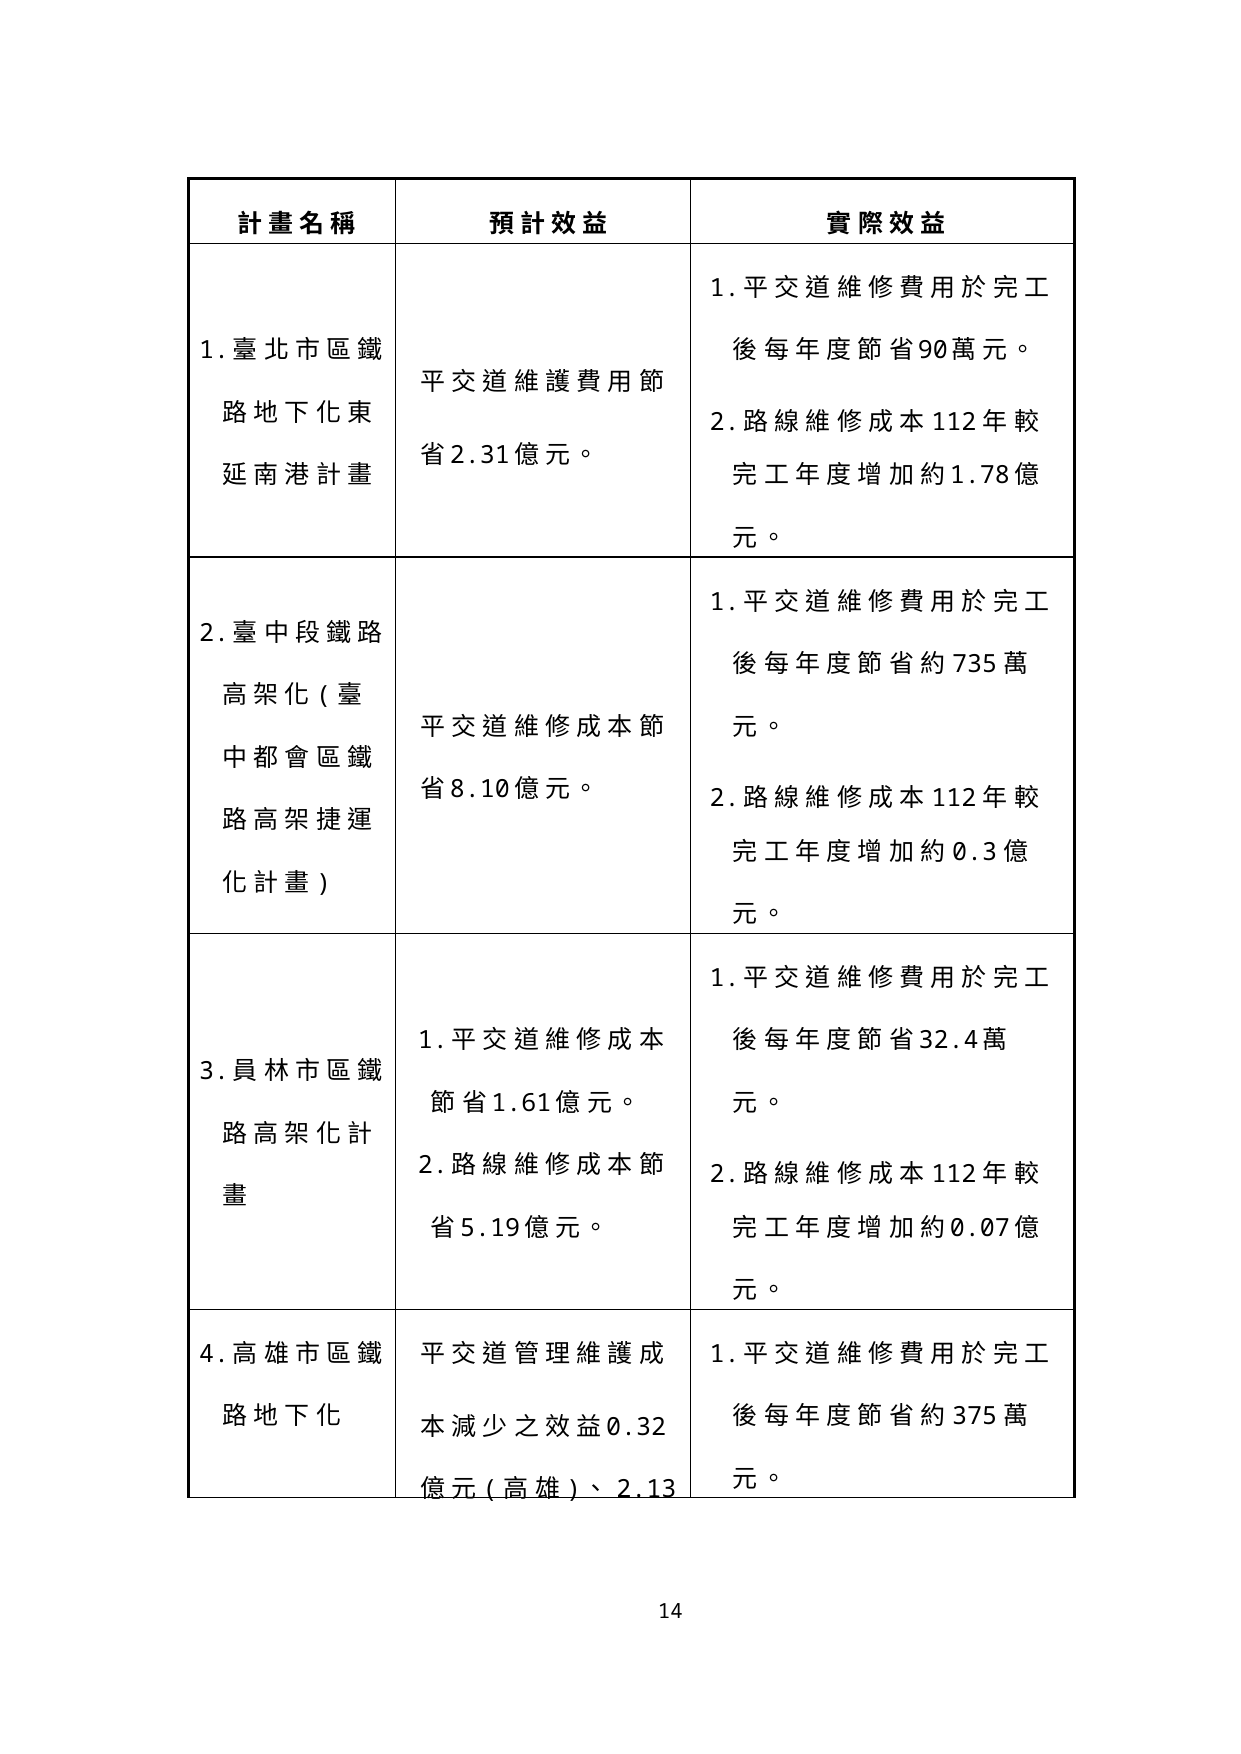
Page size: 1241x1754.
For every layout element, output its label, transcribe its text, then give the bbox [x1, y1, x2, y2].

table_cell 平交道管理維護成本減少之效益0.32億元(高雄)、2.13 [396, 1310, 690, 1497]
table_cell 1.平交道維修費用於完工後每年度節省32.4萬元。 2.路線維修成本112年較完工年度增加約0.07億元。 [691, 934, 1073, 1308]
table_header 計畫名稱 [190, 180, 395, 243]
table_cell 4.高雄市區鐵路地下化 [190, 1310, 395, 1497]
table_cell 1.平交道維修成本節省1.61億元。 2.路線維修成本節省5.19億元。 [396, 934, 690, 1308]
table_cell 3.員林市區鐵路高架化計畫 [190, 934, 395, 1308]
table_cell 平交道維修成本節省8.10億元。 [396, 558, 690, 932]
table_cell 1.臺北市區鐵路地下化東延南港計畫 [190, 244, 395, 556]
table_cell 1.平交道維修費用於完工後每年度節省約735萬元。 2.路線維修成本112年較完工年度增加約0.3億元。 [691, 558, 1073, 932]
table_header 預計效益 [396, 180, 690, 243]
table_cell 1.平交道維修費用於完工後每年度節省90萬元。 2.路線維修成本112年較完工年度增加約1.78億元。 [691, 244, 1073, 556]
table_header 實際效益 [691, 180, 1073, 243]
table_cell 2.臺中段鐵路高架化(臺中都會區鐵路高架捷運化計畫) [190, 558, 395, 932]
table_cell 1.平交道維修費用於完工後每年度節省約375萬元。 [691, 1310, 1073, 1497]
table_cell 平交道維護費用節省2.31億元。 [396, 244, 690, 556]
